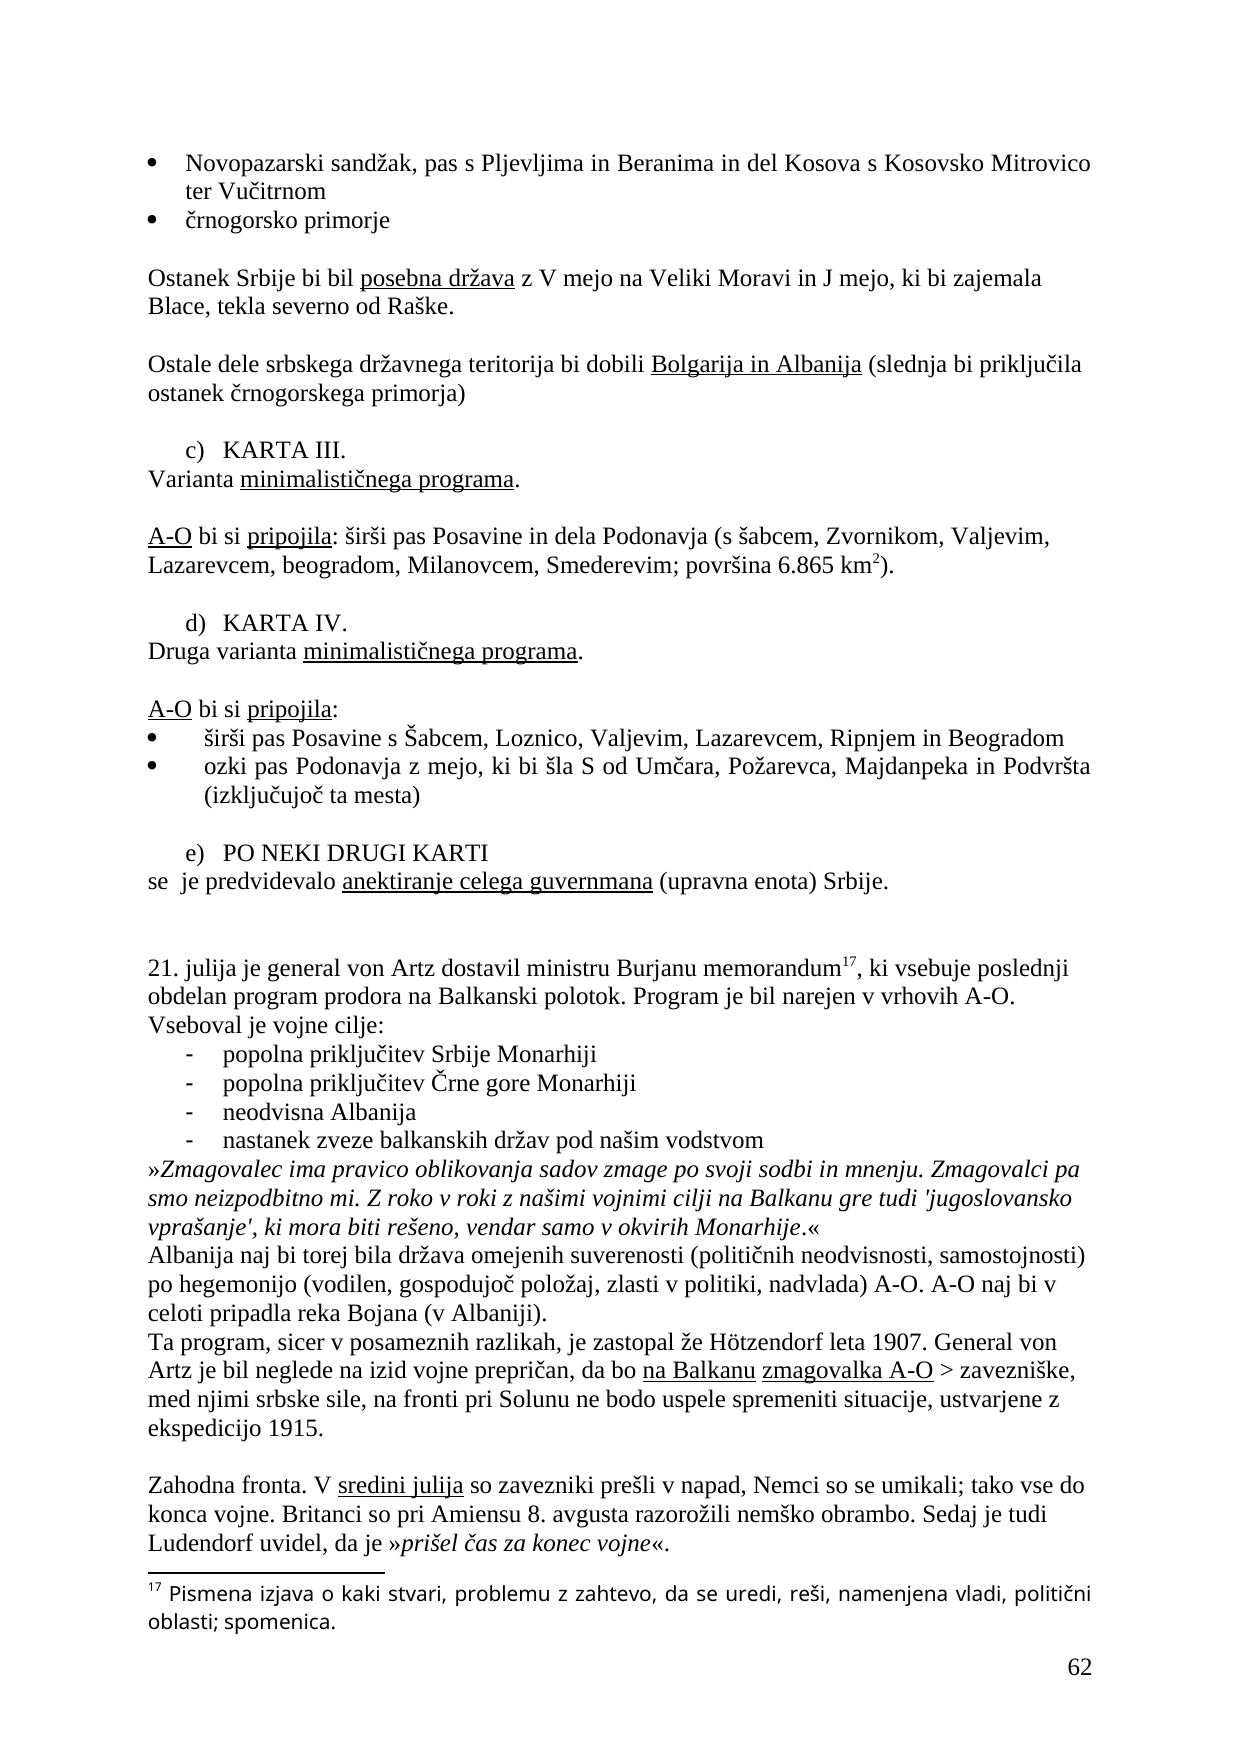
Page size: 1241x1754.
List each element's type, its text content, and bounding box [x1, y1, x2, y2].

text A-O bi si pripojila: širši pas Posavine in dela Podonavja (s šabcem, Zvornikom, Valjevim, Lazarevcem, beogradom, Milanovcem, Smederevim; površina 6.865 km2). [148, 521, 1093, 579]
list popolna priključitev Črne gore Monarhiji [185, 1068, 1093, 1097]
list PO NEKI DRUGI KARTI [185, 838, 1093, 866]
list neodvisna Albanija [185, 1097, 1093, 1125]
text se je predvidevalo anektiranje celega guvernmana (upravna enota) Srbije. [148, 866, 1093, 895]
list KARTA III. [185, 435, 1093, 464]
text Druga varianta minimalističnega programa. [148, 636, 1093, 665]
text Varianta minimalističnega programa. [148, 464, 1093, 493]
text Pismena izjava o kaki stvari, problemu z zahtevo, da se uredi, reši, namenjena vladi, politični oblasti; spomenica. [148, 1579, 1093, 1636]
list ozki pas Podonavja z mejo, ki bi šla S od Umčara, Požarevca, Majdanpeka in Podvršta (izključujoč ta mesta) [148, 751, 1093, 809]
text Albanija naj bi torej bila država omejenih suverenosti (političnih neodvisnosti, samostojnosti) po hegemonijo (vodilen, gospodujoč položaj, zlasti v politiki, nadvlada) A-O. A-O naj bi v celoti pripadla reka Bojana (v Albaniji). [148, 1241, 1093, 1327]
text Ta program, sicer v posameznih razlikah, je zastopal že Hötzendorf leta 1907. General von Artz je bil neglede na izid vojne prepričan, da bo na Balkanu zmagovalka A-O > zavezniške, med njimi srbske sile, na fronti pri Solunu ne bodo uspele spremeniti situacije, ustvarjene z ekspedicijo 1915. [148, 1327, 1093, 1442]
list popolna priključitev Srbije Monarhiji [185, 1039, 1093, 1068]
list Novopazarski sandžak, pas s Pljevljima in Beranima in del Kosova s Kosovsko Mitrovico ter Vučitrnom [148, 148, 1093, 205]
list črnogorsko primorje [148, 205, 1093, 234]
text Ostale dele srbskega državnega teritorija bi dobili Bolgarija in Albanija (slednja bi priključila ostanek črnogorskega primorja) [148, 349, 1093, 406]
text Ostanek Srbije bi bil posebna država z V mejo na Veliki Moravi in J mejo, ki bi zajemala Blace, tekla severno od Raške. [148, 263, 1093, 320]
text Zahodna fronta. V sredini julija so zavezniki prešli v napad, Nemci so se umikali; tako vse do konca vojne. Britanci so pri Amiensu 8. avgusta razorožili nemško obrambo. Sedaj je tudi Ludendorf uvidel, da je »prišel čas za konec vojne«. [148, 1471, 1093, 1557]
text 21. julija je general von Artz dostavil ministru Burjanu memorandum, ki vsebuje poslednji obdelan program prodora na Balkanski polotok. Program je bil narejen v vrhovih A-O. Vseboval je vojne cilje: [148, 953, 1093, 1039]
text »Zmagovalec ima pravico oblikovanja sadov zmage po svoji sodbi in mnenju. Zmagovalci pa smo neizpodbitno mi. Z roko v roki z našimi vojnimi cilji na Balkanu gre tudi 'jugoslovansko vprašanje', ki mora biti rešeno, vendar samo v okvirih Monarhije.« [148, 1154, 1093, 1241]
list nastanek zveze balkanskih držav pod našim vodstvom [185, 1125, 1093, 1154]
list širši pas Posavine s Šabcem, Loznico, Valjevim, Lazarevcem, Ripnjem in Beogradom [148, 723, 1093, 751]
list KARTA IV. [185, 608, 1093, 636]
text A-O bi si pripojila: [148, 694, 1093, 723]
